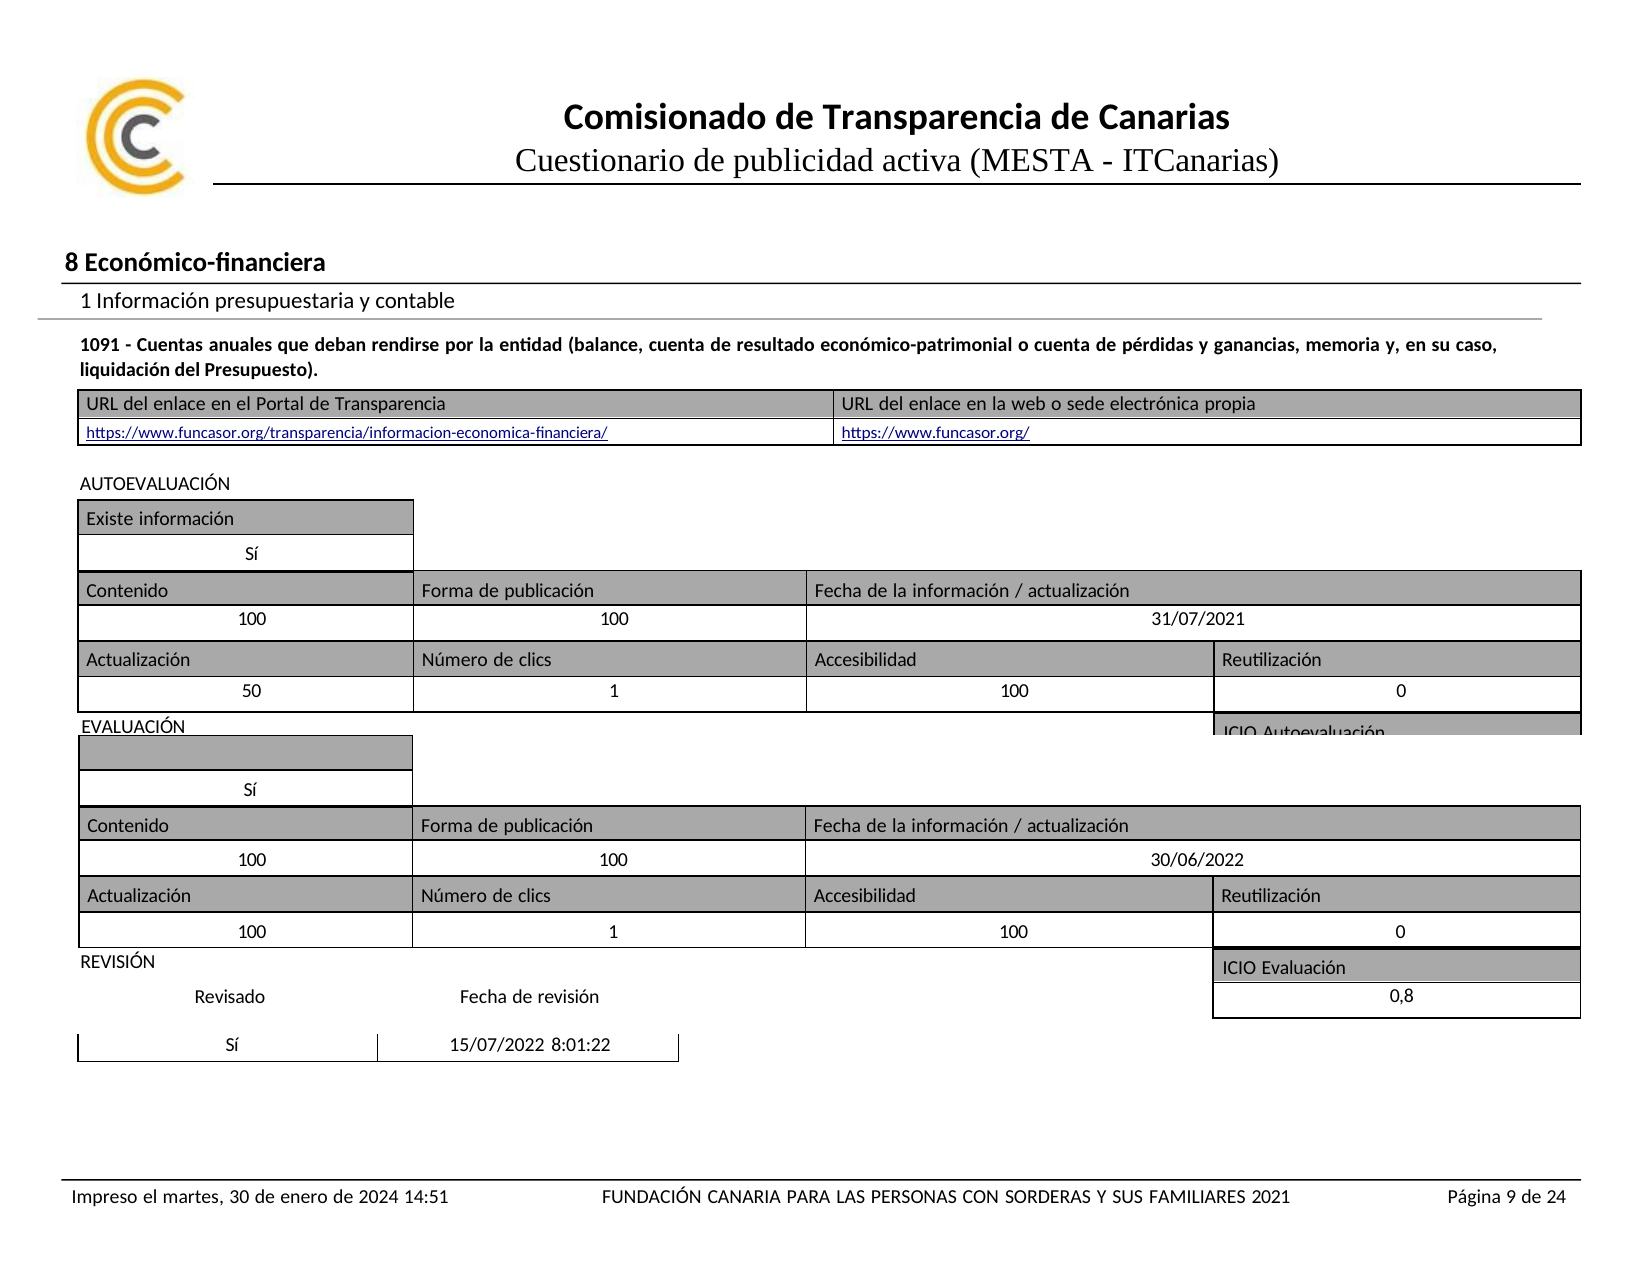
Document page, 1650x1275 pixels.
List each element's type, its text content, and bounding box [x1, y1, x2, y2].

table_header Existe información [79, 501, 413, 534]
table_cell 100 [806, 913, 1212, 946]
table_cell Forma de publicación [413, 807, 805, 839]
table_cell Accesibilidad [806, 877, 1212, 911]
table_cell 0,8 [1214, 983, 1580, 1017]
table_cell Sí [79, 535, 413, 569]
table_cell https://www.funcasor.org/transparencia/informacion-economica-financiera/ [79, 419, 833, 444]
table_cell Contenido [80, 808, 412, 839]
table_cell Sí [80, 771, 412, 805]
table_cell 15/07/2022 8:01:22 [378, 1034, 678, 1061]
table_cell 30/06/2022 [806, 841, 1580, 875]
table_cell Fecha de la información / actualización [807, 571, 1580, 604]
table_cell Fecha de la información / actualización [806, 807, 1580, 839]
table_cell REVISIÓN Revisado Fecha de revisión [79, 948, 1212, 1017]
text AUTOEVALUACIÓN [79, 471, 1612, 495]
table_cell 0 [1215, 677, 1580, 711]
table_header [413, 735, 1580, 805]
table_cell 0 [1214, 913, 1580, 946]
subtitle 8 Económico-financiera [72, 735, 1587, 1034]
table_cell Forma de publicación [414, 571, 806, 604]
table_header [414, 499, 1581, 569]
table_cell EVALUACIÓN Existe información [78, 713, 1213, 735]
table_cell 100 [80, 841, 412, 875]
table_header URL del enlace en el Portal de Transparencia [79, 391, 833, 417]
table_cell Accesibilidad [807, 642, 1213, 676]
table_cell https://www.funcasor.org/ [834, 419, 1580, 444]
table_cell Sí [79, 1034, 377, 1061]
table_cell Actualización [79, 642, 413, 676]
text 1091 - Cuentas anuales que deban rendirse por la entidad (balance, cuenta de resultado económico-patrimonial o cuenta de pérdidas y ganancias, memoria y, en su caso, liquidación del Presupuesto). [79, 332, 1550, 381]
table_cell 50 [79, 677, 413, 711]
table_header URL del enlace en la web o sede electrónica propia [834, 391, 1580, 417]
table_header [80, 736, 412, 769]
table_cell 1 [414, 677, 806, 711]
table_cell 31/07/2021 [807, 606, 1580, 640]
table_cell 1 [413, 913, 805, 946]
subtitle 1 Información presupuestaria y contable [79, 287, 1612, 314]
table_cell ICIO Autoevaluación [1215, 714, 1580, 735]
table_cell 100 [807, 677, 1213, 711]
table_cell Actualización [80, 877, 412, 911]
table_cell Número de clics [413, 877, 805, 911]
table_cell 100 [413, 841, 805, 875]
table_cell Número de clics [414, 642, 806, 676]
table_cell 100 [80, 913, 412, 946]
table_cell Reutilización [1215, 642, 1580, 676]
table_cell Reutilización [1214, 877, 1580, 911]
table_cell Contenido [79, 573, 413, 604]
table_cell 100 [79, 606, 413, 640]
subtitle 8 Económico-financiera [64, 245, 1612, 278]
table_cell ICIO Evaluación [1214, 950, 1580, 981]
table_cell 100 [414, 606, 806, 640]
